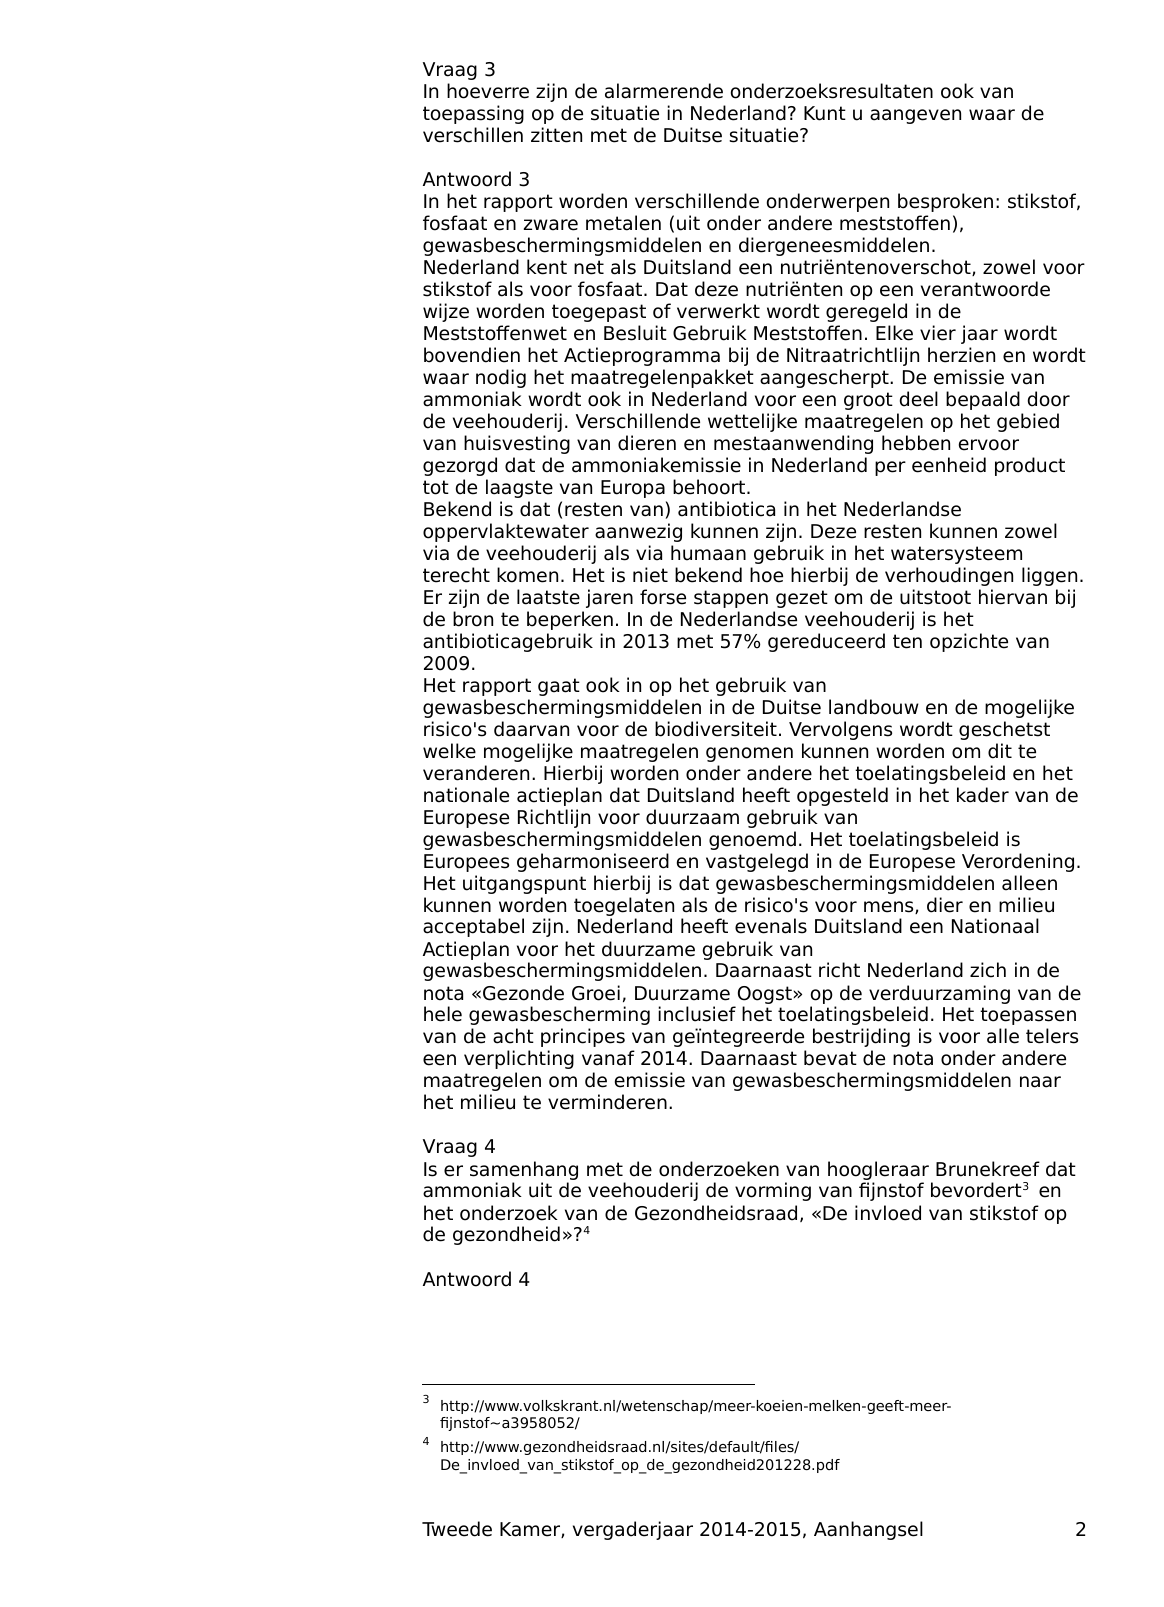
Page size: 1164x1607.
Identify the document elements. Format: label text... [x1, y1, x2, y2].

text Bekend is dat (resten van) antibiotica in het Nederlandse oppervlaktewater aanwezig kunnen zijn. Deze resten kunnen zowel via de veehouderij als via humaan gebruik in het watersysteem terecht komen. Het is niet bekend hoe hierbij de verhoudingen liggen. Er zijn de laatste jaren forse stappen gezet om de uitstoot hiervan bij de bron te beperken. In de Nederlandse veehouderij is het antibioticagebruik in 2013 met 57% gereduceerd ten opzichte van 2009. [422, 499, 1087, 675]
text In hoeverre zijn de alarmerende onderzoeksresultaten ook van toepassing op de situatie in Nederland? Kunt u aangeven waar de verschillen zitten met de Duitse situatie? [422, 81, 1087, 147]
text Vraag 3 [422, 59, 1087, 81]
text Vraag 4 [422, 1136, 1087, 1158]
text http://www.volkskrant.nl/wetenschap/meer-koeien-melken-geeft-meer-fijnstof~a3958052/ [422, 1393, 1087, 1432]
text Nederland kent net als Duitsland een nutriëntenoverschot, zowel voor stikstof als voor fosfaat. Dat deze nutriënten op een verantwoorde wijze worden toegepast of verwerkt wordt geregeld in de Meststoffenwet en Besluit Gebruik Meststoffen. Elke vier jaar wordt bovendien het Actieprogramma bij de Nitraatrichtlijn herzien en wordt waar nodig het maatregelenpakket aangescherpt. De emissie van ammoniak wordt ook in Nederland voor een groot deel bepaald door de veehouderij. Verschillende wettelijke maatregelen op het gebied van huisvesting van dieren en mestaanwending hebben ervoor gezorgd dat de ammoniakemissie in Nederland per eenheid product tot de laagste van Europa behoort. [422, 257, 1087, 499]
text Het rapport gaat ook in op het gebruik van gewasbeschermingsmiddelen in de Duitse landbouw en de mogelijke risico's daarvan voor de biodiversiteit. Vervolgens wordt geschetst welke mogelijke maatregelen genomen kunnen worden om dit te veranderen. Hierbij worden onder andere het toelatingsbeleid en het nationale actieplan dat Duitsland heeft opgesteld in het kader van de Europese Richtlijn voor duurzaam gebruik van gewasbeschermingsmiddelen genoemd. Het toelatingsbeleid is Europees geharmoniseerd en vastgelegd in de Europese Verordening. Het uitgangspunt hierbij is dat gewasbeschermingsmiddelen alleen kunnen worden toegelaten als de risico's voor mens, dier en milieu acceptabel zijn. Nederland heeft evenals Duitsland een Nationaal Actieplan voor het duurzame gebruik van gewasbeschermingsmiddelen. Daarnaast richt Nederland zich in de nota «Gezonde Groei, Duurzame Oogst» op de verduurzaming van de hele gewasbescherming inclusief het toelatingsbeleid. Het toepassen van de acht principes van geïntegreerde bestrijding is voor alle telers een verplichting vanaf 2014. Daarnaast bevat de nota onder andere maatregelen om de emissie van gewasbeschermingsmiddelen naar het milieu te verminderen. [422, 675, 1087, 1114]
text In het rapport worden verschillende onderwerpen besproken: stikstof, fosfaat en zware metalen (uit onder andere meststoffen), gewasbeschermingsmiddelen en diergeneesmiddelen. [422, 191, 1087, 257]
text Antwoord 3 [422, 169, 1087, 191]
text Antwoord 4 [422, 1268, 1087, 1291]
text Is er samenhang met de onderzoeken van hoogleraar Brunekreef dat ammoniak uit de veehouderij de vorming van fijnstof bevordert en het onderzoek van de Gezondheidsraad, «De invloed van stikstof op de gezondheid»? [422, 1158, 1087, 1246]
text http://www.gezondheidsraad.nl/sites/default/files/De_invloed_van_stikstof_op_de_gezondheid201228.pdf [422, 1435, 1087, 1474]
